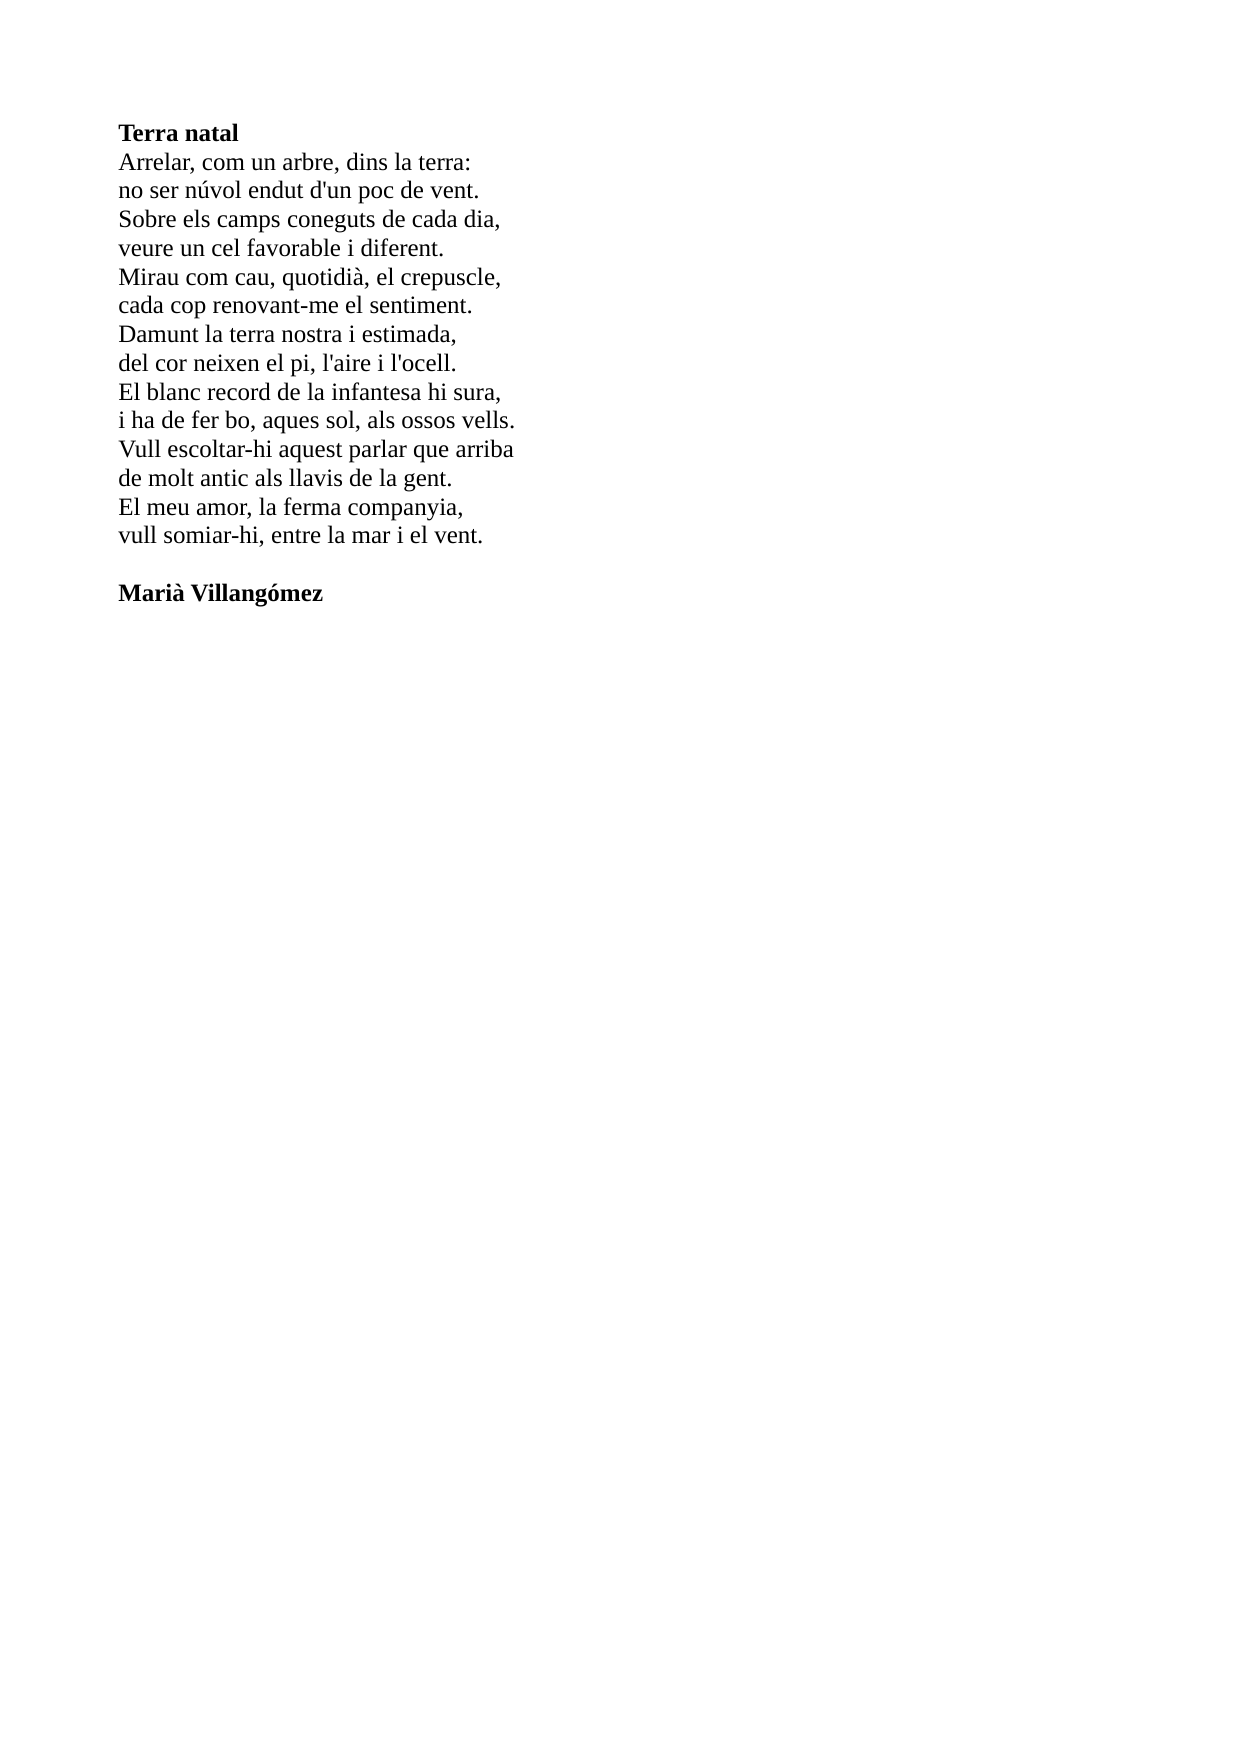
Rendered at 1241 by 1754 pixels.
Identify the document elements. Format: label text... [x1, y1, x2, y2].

text cada cop renovant-me el sentiment. [118, 291, 1122, 319]
text El meu amor, la ferma companyia, [118, 492, 1122, 521]
text Mirau com cau, quotidià, el crepuscle, [118, 262, 1122, 291]
text del cor neixen el pi, l'aire i l'ocell. [118, 348, 1122, 377]
text Terra natal [118, 118, 1122, 147]
text Damunt la terra nostra i estimada, [118, 319, 1122, 348]
text vull somiar-hi, entre la mar i el vent. [118, 521, 1122, 549]
text Vull escoltar-hi aquest parlar que arriba [118, 434, 1122, 463]
text Marià Villangómez [118, 578, 1122, 607]
text El blanc record de la infantesa hi sura, [118, 377, 1122, 406]
text de molt antic als llavis de la gent. [118, 463, 1122, 492]
text Arrelar, com un arbre, dins la terra: [118, 147, 1122, 176]
text veure un cel favorable i diferent. [118, 233, 1122, 262]
text i ha de fer bo, aques sol, als ossos vells. [118, 406, 1122, 434]
text Sobre els camps coneguts de cada dia, [118, 204, 1122, 233]
text no ser núvol endut d'un poc de vent. [118, 176, 1122, 204]
